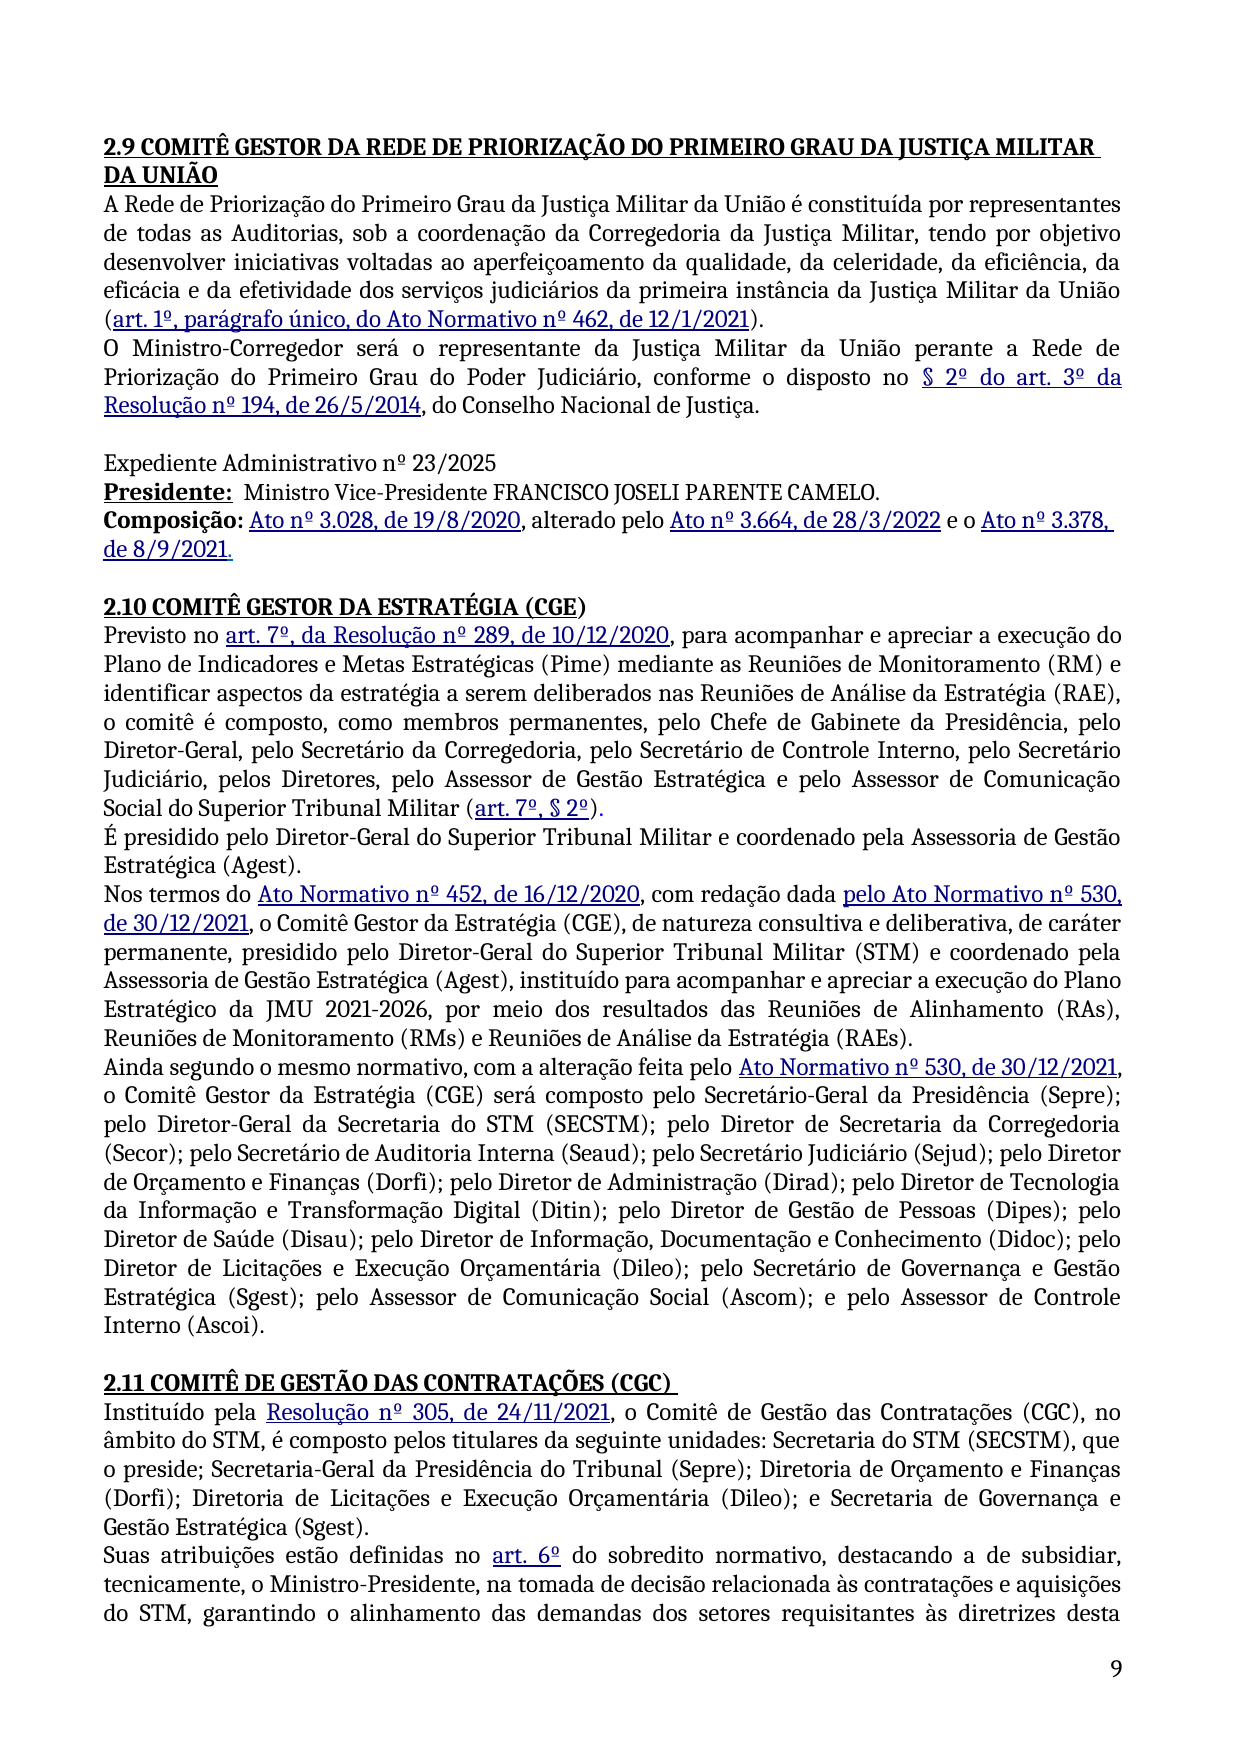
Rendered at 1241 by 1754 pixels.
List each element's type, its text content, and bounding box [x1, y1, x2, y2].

text Nos termos do Ato Normativo nº 452, de 16/12/2020, com redação dada pelo Ato Normativo nº 530, de 30/12/2021, o Comitê Gestor da Estratégia (CGE), de natureza consultiva e deliberativa, de caráter permanente, presidido pelo Diretor-Geral do Superior Tribunal Militar (STM) e coordenado pela Assessoria de Gestão Estratégica (Agest), instituído para acompanhar e apreciar a execução do Plano Estratégico da JMU 2021-2026, por meio dos resultados das Reuniões de Alinhamento (RAs), Reuniões de Monitoramento (RMs) e Reuniões de Análise da Estratégia (RAEs). [103, 880, 1122, 1052]
text 2.10 COMITÊ GESTOR DA ESTRATÉGIA (CGE) [103, 592, 1122, 621]
text Instituído pela Resolução nº 305, de 24/11/2021, o Comitê de Gestão das Contratações (CGC), no âmbito do STM, é composto pelos titulares da seguinte unidades: Secretaria do STM (SECSTM), que o preside; Secretaria-Geral da Presidência do Tribunal (Sepre); Diretoria de Orçamento e Finanças (Dorfi); Diretoria de Licitações e Execução Orçamentária (Dileo); e Secretaria de Governança e Gestão Estratégica (Sgest). [103, 1397, 1122, 1541]
text É presidido pelo Diretor-Geral do Superior Tribunal Militar e coordenado pela Assessoria de Gestão Estratégica (Agest). [103, 822, 1122, 880]
text A Rede de Priorização do Primeiro Grau da Justiça Militar da União é constituída por representantes de todas as Auditorias, sob a coordenação da Corregedoria da Justiça Militar, tendo por objetivo desenvolver iniciativas voltadas ao aperfeiçoamento da qualidade, da celeridade, da eficiência, da eficácia e da efetividade dos serviços judiciários da primeira instância da Justiça Militar da União (art. 1º, parágrafo único, do Ato Normativo nº 462, de 12/1/2021). [103, 190, 1122, 334]
text 2.9 COMITÊ GESTOR DA REDE DE PRIORIZAÇÃO DO PRIMEIRO GRAU DA JUSTIÇA MILITAR DA UNIÃO [103, 132, 1122, 190]
text Ainda segundo o mesmo normativo, com a alteração feita pelo Ato Normativo nº 530, de 30/12/2021, o Comitê Gestor da Estratégia (CGE) será composto pelo Secretário-Geral da Presidência (Sepre); pelo Diretor-Geral da Secretaria do STM (SECSTM); pelo Diretor de Secretaria da Corregedoria (Secor); pelo Secretário de Auditoria Interna (Seaud); pelo Secretário Judiciário (Sejud); pelo Diretor de Orçamento e Finanças (Dorfi); pelo Diretor de Administração (Dirad); pelo Diretor de Tecnologia da Informação e Transformação Digital (Ditin); pelo Diretor de Gestão de Pessoas (Dipes); pelo Diretor de Saúde (Disau); pelo Diretor de Informação, Documentação e Conhecimento (Didoc); pelo Diretor de Licitações e Execução Orçamentária (Dileo); pelo Secretário de Governança e Gestão Estratégica (Sgest); pelo Assessor de Comunicação Social (Ascom); e pelo Assessor de Controle Interno (Ascoi). [103, 1052, 1122, 1340]
text Expediente Administrativo nº 23/2025 [103, 449, 1122, 477]
text Presidente: Ministro Vice-Presidente FRANCISCO JOSELI PARENTE CAMELO. [103, 477, 1122, 506]
text O Ministro-Corregedor será o representante da Justiça Militar da União perante a Rede de Priorização do Primeiro Grau do Poder Judiciário, conforme o disposto no § 2º do art. 3º da Resolução nº 194, de 26/5/2014, do Conselho Nacional de Justiça. [103, 334, 1122, 420]
text Composição: Ato nº 3.028, de 19/8/2020, alterado pelo Ato nº 3.664, de 28/3/2022 e o Ato nº 3.378, de 8/9/2021. [103, 506, 1122, 564]
text Previsto no art. 7º, da Resolução nº 289, de 10/12/2020, para acompanhar e apreciar a execução do Plano de Indicadores e Metas Estratégicas (Pime) mediante as Reuniões de Monitoramento (RM) e identificar aspectos da estratégia a serem deliberados nas Reuniões de Análise da Estratégia (RAE), o comitê é composto, como membros permanentes, pelo Chefe de Gabinete da Presidência, pelo Diretor-Geral, pelo Secretário da Corregedoria, pelo Secretário de Controle Interno, pelo Secretário Judiciário, pelos Diretores, pelo Assessor de Gestão Estratégica e pelo Assessor de Comunicação Social do Superior Tribunal Militar (art. 7º, § 2º). [103, 621, 1122, 822]
text 2.11 COMITÊ DE GESTÃO DAS CONTRATAÇÕES (CGC) [103, 1369, 1122, 1397]
text Suas atribuições estão definidas no art. 6º do sobredito normativo, destacando a de subsidiar, tecnicamente, o Ministro-Presidente, na tomada de decisão relacionada às contratações e aquisições do STM, garantindo o alinhamento das demandas dos setores requisitantes às diretrizes desta [103, 1541, 1122, 1627]
